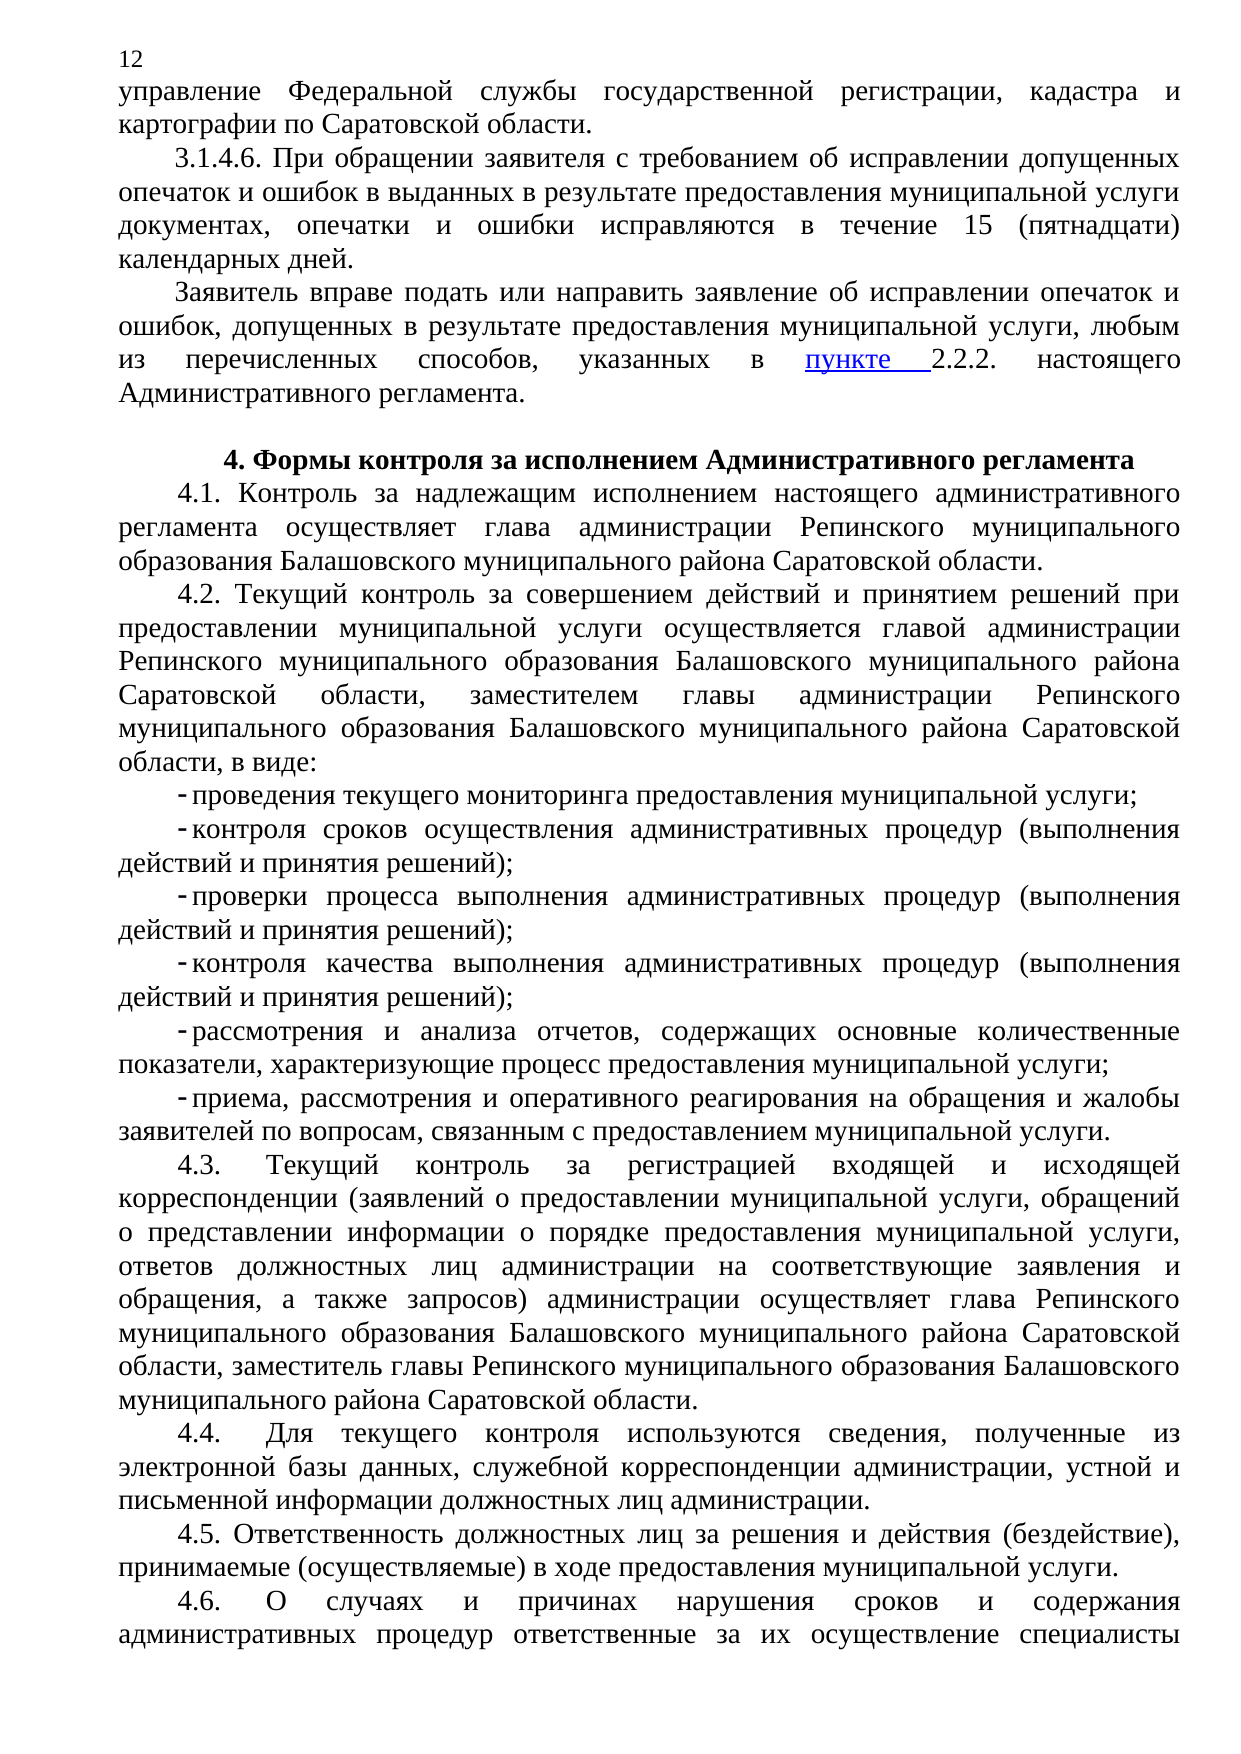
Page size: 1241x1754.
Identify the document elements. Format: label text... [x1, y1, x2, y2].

text 4.3. Текущий контроль за регистрацией входящей и исходящей корреспонденции (заявлений о предоставлении муниципальной услуги, обращений о представлении информации о порядке предоставления муниципальной услуги, ответов должностных лиц администрации на соответствующие заявления и обращения, а также запросов) администрации осуществляет глава Репинского муниципального образования Балашовского муниципального района Саратовской области, заместитель главы Репинского муниципального образования Балашовского муниципального района Саратовской области. [118, 1147, 1181, 1415]
list проведения текущего мониторинга предоставления муниципальной услуги; [118, 777, 1181, 811]
list контроля качества выполнения административных процедур (выполнения действий и принятия решений); [118, 946, 1181, 1013]
text 4.5. Ответственность должностных лиц за решения и действия (бездействие), принимаемые (осуществляемые) в ходе предоставления муниципальной услуги. [118, 1516, 1181, 1583]
text 4.2. Текущий контроль за совершением действий и принятием решений при предоставлении муниципальной услуги осуществляется главой администрации Репинского муниципального образования Балашовского муниципального района Саратовской области, заместителем главы администрации Репинского муниципального образования Балашовского муниципального района Саратовской области, в виде: [118, 576, 1181, 777]
list приема, рассмотрения и оперативного реагирования на обращения и жалобы заявителей по вопросам, связанным с предоставлением муниципальной услуги. [118, 1080, 1181, 1147]
list рассмотрения и анализа отчетов, содержащих основные количественные показатели, характеризующие процесс предоставления муниципальной услуги; [118, 1013, 1181, 1080]
text 4.6. О случаях и причинах нарушения сроков и содержания административных процедур ответственные за их осуществление специалисты [118, 1583, 1181, 1650]
text 4.1. Контроль за надлежащим исполнением настоящего административного регламента осуществляет глава администрации Репинского муниципального образования Балашовского муниципального района Саратовской области. [118, 476, 1181, 576]
list контроля сроков осуществления административных процедур (выполнения действий и принятия решений); [118, 811, 1181, 878]
text 4.4. Для текущего контроля используются сведения, полученные из электронной базы данных, служебной корреспонденции администрации, устной и письменной информации должностных лиц администрации. [118, 1415, 1181, 1516]
text 3.1.4.6. При обращении заявителя с требованием об исправлении допущенных опечаток и ошибок в выданных в результате предоставления муниципальной услуги документах, опечатки и ошибки исправляются в течение 15 (пятнадцати) календарных дней. [118, 140, 1181, 274]
list проверки процесса выполнения административных процедур (выполнения действий и принятия решений); [118, 878, 1181, 946]
text Заявитель вправе подать или направить заявление об исправлении опечаток и ошибок, допущенных в результате предоставления муниципальной услуги, любым из перечисленных способов, указанных в пункте 2.2.2. настоящего Административного регламента. [118, 274, 1181, 408]
subtitle 4. Формы контроля за исполнением Административного регламента [118, 442, 1181, 476]
text управление Федеральной службы государственной регистрации, кадастра и картографии по Саратовской области. [118, 73, 1181, 140]
